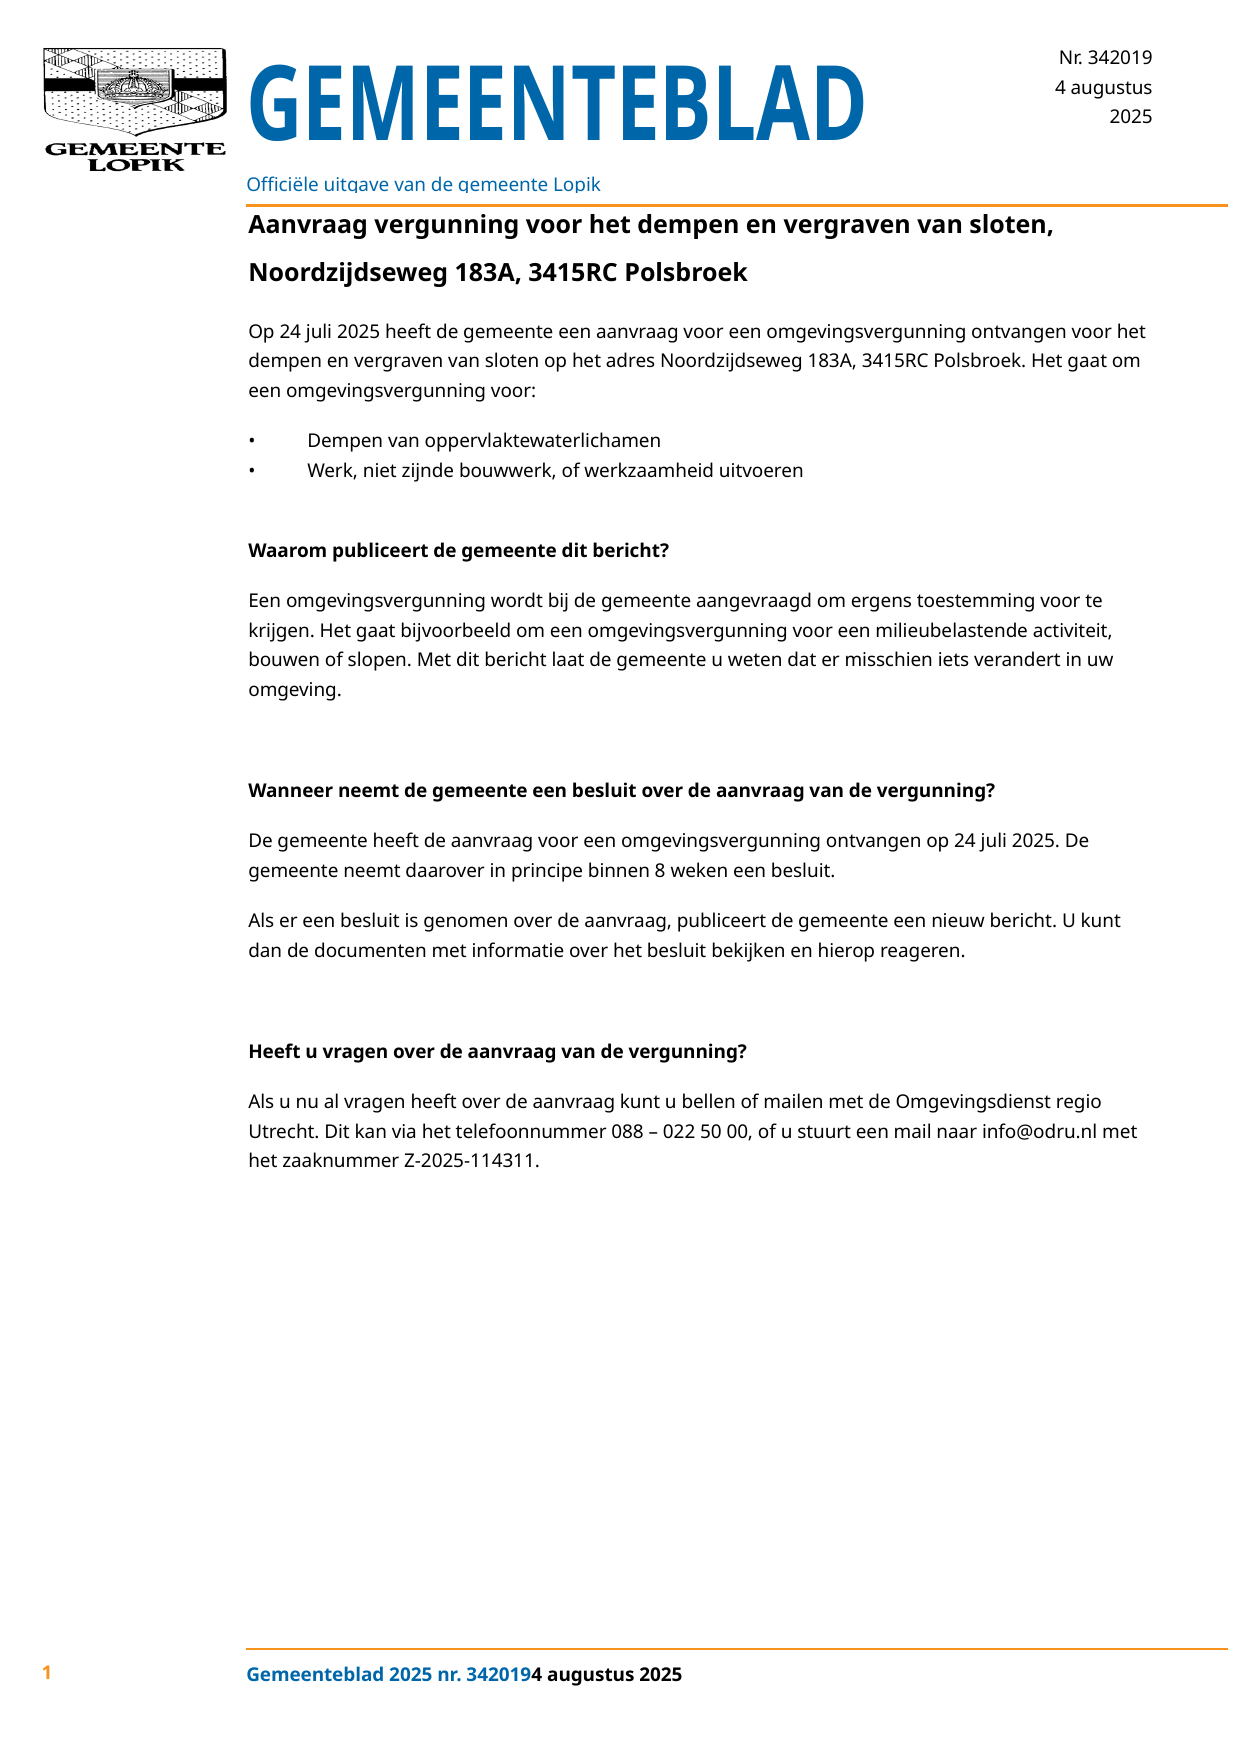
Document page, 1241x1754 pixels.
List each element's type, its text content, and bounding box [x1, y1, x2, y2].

text Heeft u vragen over de aanvraag van de vergunning? [248, 1038, 1152, 1064]
text Wanneer neemt de gemeente een besluit over de aanvraag van de vergunning? [248, 777, 1152, 803]
text Als u nu al vragen heeft over de aanvraag kunt u bellen of mailen met de Omgevingsdienst regio Utrecht. Dit kan via het telefoonnummer 088 – 022 50 00, of u stuurt een mail naar info@odru.nl met het zaaknummer Z-2025-114311. [248, 1088, 1152, 1173]
text Een omgevingsvergunning wordt bij de gemeente aangevraagd om ergens toestemming voor te krijgen. Het gaat bijvoorbeeld om een omgevingsvergunning voor een milieubelastende activiteit, bouwen of slopen. Met dit bericht laat de gemeente u weten dat er misschien iets verandert in uw omgeving. [248, 587, 1152, 702]
text De gemeente heeft de aanvraag voor een omgevingsvergunning ontvangen op 24 juli 2025. De gemeente neemt daarover in principe binnen 8 weken een besluit. [248, 827, 1152, 883]
list Werk, niet zijnde bouwwerk, of werkzaamheid uitvoeren [248, 457, 1152, 483]
text Waarom publiceert de gemeente dit bericht? [248, 537, 1152, 563]
picture [41, 47, 231, 172]
text Als er een besluit is genomen over de aanvraag, publiceert de gemeente een nieuw bericht. U kunt dan de documenten met informatie over het besluit bekijken en hierop reageren. [248, 907, 1152, 963]
text Op 24 juli 2025 heeft de gemeente een aanvraag voor een omgevingsvergunning ontvangen voor het dempen en vergraven van sloten op het adres Noordzijdseweg 183A, 3415RC Polsbroek. Het gaat om een omgevingsvergunning voor: [248, 318, 1152, 403]
list Dempen van oppervlaktewaterlichamen [248, 427, 1152, 453]
text Aanvraag vergunning voor het dempen en vergraven van sloten, Noordzijdseweg 183A, 3415RC Polsbroek [248, 207, 1152, 288]
